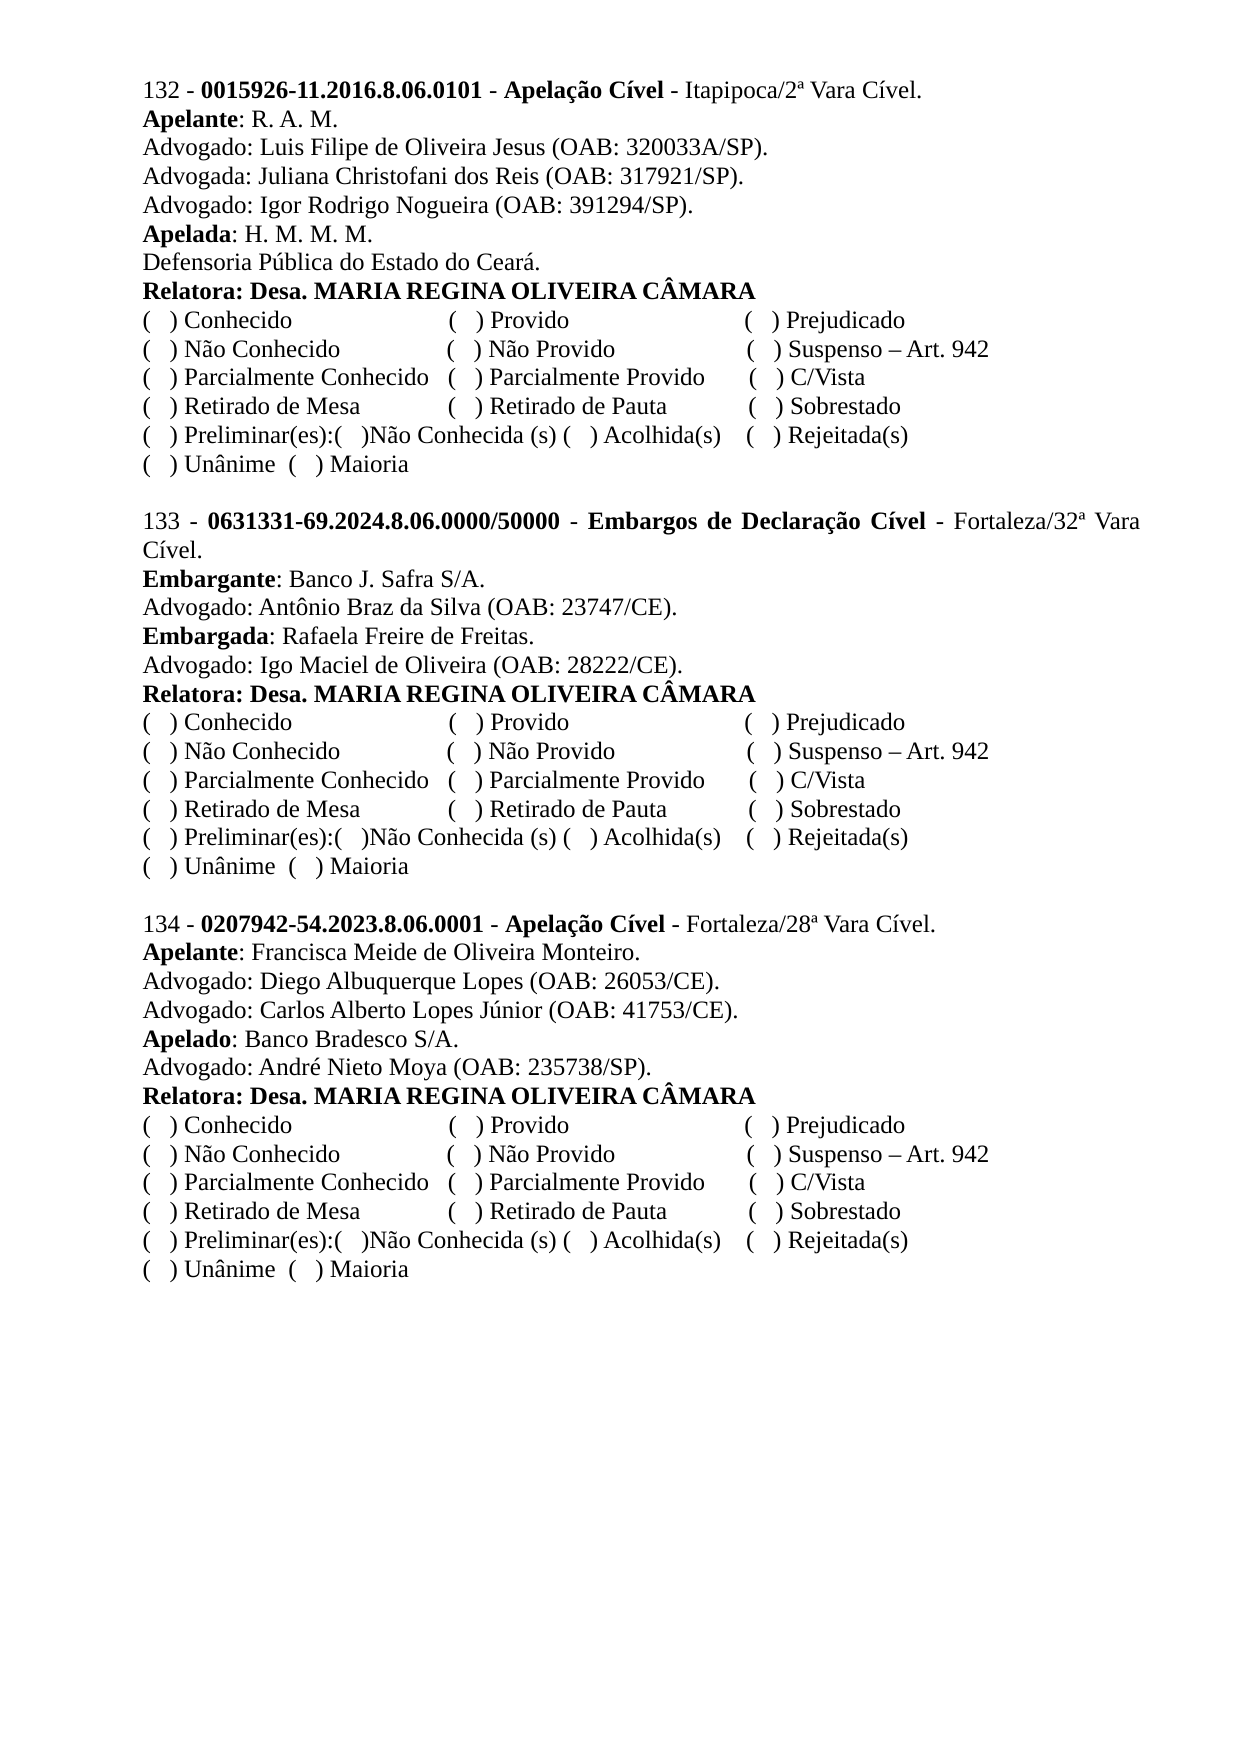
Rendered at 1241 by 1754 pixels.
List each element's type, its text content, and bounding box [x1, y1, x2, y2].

text Relatora: Desa. MARIA REGINA OLIVEIRA CÂMARA [142, 1081, 1141, 1110]
text Relatora: Desa. MARIA REGINA OLIVEIRA CÂMARA [142, 679, 1141, 707]
text ( ) Preliminar(es):( )Não Conhecida (s) ( ) Acolhida(s) ( ) Rejeitada(s) [142, 1225, 1158, 1254]
text ( ) Unânime ( ) Maioria [142, 1254, 1158, 1282]
text Advogado: André Nieto Moya (OAB: 235738/SP). [142, 1052, 1141, 1081]
text ( ) Parcialmente Conhecido ( ) Parcialmente Provido ( ) C/Vista [142, 1167, 1158, 1196]
text Relatora: Desa. MARIA REGINA OLIVEIRA CÂMARA [142, 276, 1141, 305]
text Embargada: Rafaela Freire de Freitas. [142, 621, 1141, 650]
text 133 - 0631331-69.2024.8.06.0000/50000 - Embargos de Declaração Cível - Fortaleza/32ª Vara Cível. [142, 506, 1141, 564]
text ( ) Não Conhecido ( ) Não Provido ( ) Suspenso – Art. 942 [142, 334, 1158, 362]
text ( ) Não Conhecido ( ) Não Provido ( ) Suspenso – Art. 942 [142, 1139, 1158, 1167]
text 134 - 0207942-54.2023.8.06.0001 - Apelação Cível - Fortaleza/28ª Vara Cível. [142, 909, 1141, 937]
text ( ) Retirado de Mesa ( ) Retirado de Pauta ( ) Sobrestado [142, 1196, 1158, 1225]
text Advogado: Igor Rodrigo Nogueira (OAB: 391294/SP). [142, 190, 1141, 219]
text 132 - 0015926-11.2016.8.06.0101 - Apelação Cível - Itapipoca/2ª Vara Cível. [142, 75, 1141, 104]
text ( ) Preliminar(es):( )Não Conhecida (s) ( ) Acolhida(s) ( ) Rejeitada(s) [142, 420, 1158, 449]
text Advogado: Igo Maciel de Oliveira (OAB: 28222/CE). [142, 650, 1141, 679]
text ( ) Não Conhecido ( ) Não Provido ( ) Suspenso – Art. 942 [142, 736, 1158, 765]
text Apelada: H. M. M. M. [142, 219, 1141, 247]
text Advogado: Luis Filipe de Oliveira Jesus (OAB: 320033A/SP). [142, 132, 1141, 161]
text Apelado: Banco Bradesco S/A. [142, 1024, 1141, 1052]
text ( ) Retirado de Mesa ( ) Retirado de Pauta ( ) Sobrestado [142, 794, 1158, 822]
text Apelante: R. A. M. [142, 104, 1141, 132]
text ( ) Preliminar(es):( )Não Conhecida (s) ( ) Acolhida(s) ( ) Rejeitada(s) [142, 822, 1158, 851]
text ( ) Parcialmente Conhecido ( ) Parcialmente Provido ( ) C/Vista [142, 362, 1158, 391]
text Advogado: Carlos Alberto Lopes Júnior (OAB: 41753/CE). [142, 995, 1141, 1024]
text ( ) Unânime ( ) Maioria [142, 851, 1158, 880]
text Embargante: Banco J. Safra S/A. [142, 564, 1141, 592]
text ( ) Parcialmente Conhecido ( ) Parcialmente Provido ( ) C/Vista [142, 765, 1158, 794]
text ( ) Retirado de Mesa ( ) Retirado de Pauta ( ) Sobrestado [142, 391, 1158, 420]
text ( ) Conhecido ( ) Provido ( ) Prejudicado [142, 305, 1141, 334]
text ( ) Unânime ( ) Maioria [142, 449, 1158, 477]
text Advogado: Diego Albuquerque Lopes (OAB: 26053/CE). [142, 966, 1141, 995]
text Apelante: Francisca Meide de Oliveira Monteiro. [142, 937, 1141, 966]
text ( ) Conhecido ( ) Provido ( ) Prejudicado [142, 707, 1141, 736]
text ( ) Conhecido ( ) Provido ( ) Prejudicado [142, 1110, 1141, 1139]
text Advogado: Antônio Braz da Silva (OAB: 23747/CE). [142, 592, 1141, 621]
text Advogada: Juliana Christofani dos Reis (OAB: 317921/SP). [142, 161, 1141, 190]
text Defensoria Pública do Estado do Ceará. [142, 247, 1141, 276]
